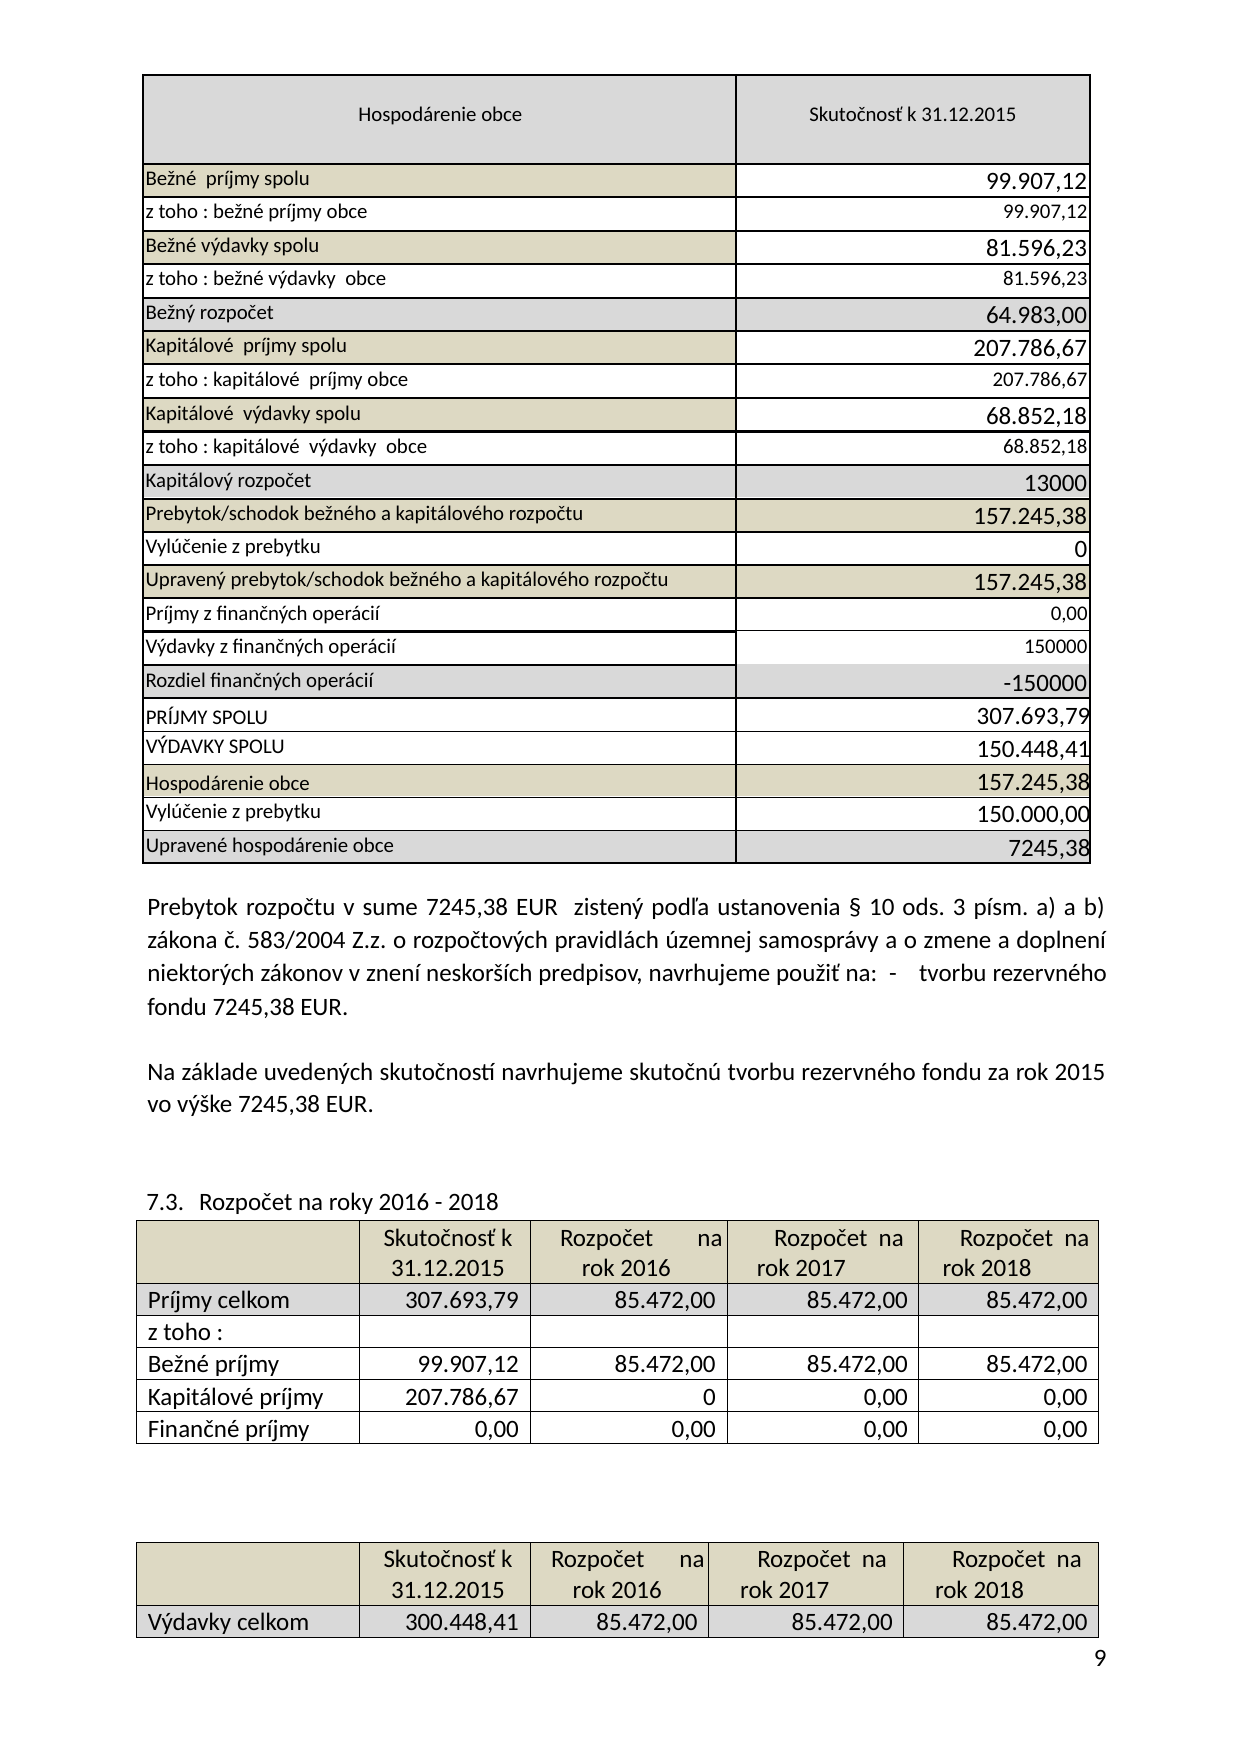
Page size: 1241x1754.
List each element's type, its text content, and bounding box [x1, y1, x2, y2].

table_cell Výdavky z finančných operácií [144, 633, 735, 664]
table_cell 0,00 [919, 1412, 1098, 1443]
table_cell Bežný rozpočet [144, 299, 735, 330]
table_cell VÝDAVKY SPOLU [144, 732, 735, 764]
table_cell Prebytok/schodok bežného a kapitálového rozpočtu [144, 500, 735, 531]
table_cell Kapitálové príjmy [137, 1380, 359, 1411]
table_header Skutočnosť k 31.12.2015 [737, 76, 1089, 163]
table_cell Upravený prebytok/schodok bežného a kapitálového rozpočtu [144, 566, 735, 597]
table_cell [728, 1316, 918, 1347]
table_header Rozpočet na rok 2016 [531, 1221, 727, 1283]
table_cell [531, 1316, 727, 1347]
table_cell Kapitálové príjmy spolu [144, 332, 735, 363]
table_cell 81.596,23 [737, 232, 1089, 263]
table_cell Bežné príjmy [137, 1348, 359, 1379]
table_cell 81.596,23 [737, 265, 1089, 297]
table_cell 85.472,00 [531, 1284, 727, 1315]
table_cell 157.245,38 [737, 765, 1089, 796]
table_header Skutočnosť k 31.12.2015 [360, 1221, 530, 1283]
table_cell 307.693,79 [360, 1284, 530, 1315]
table_cell 85.472,00 [531, 1606, 708, 1637]
table_cell Vylúčenie z prebytku [144, 798, 735, 829]
table_cell 0,00 [531, 1412, 727, 1443]
table_header Rozpočet na rok 2018 [904, 1543, 1098, 1605]
table_cell Upravené hospodárenie obce [144, 831, 735, 862]
table_cell 150.000,00 [737, 798, 1089, 829]
table_cell 99.907,12 [737, 165, 1089, 196]
table_cell 0,00 [728, 1380, 918, 1411]
table_cell 0,00 [919, 1380, 1098, 1411]
table_cell 300.448,41 [360, 1606, 530, 1637]
table_cell 68.852,18 [737, 433, 1089, 464]
table_cell Kapitálový rozpočet [144, 466, 735, 497]
table_cell 85.472,00 [531, 1348, 727, 1379]
table_cell Bežné výdavky spolu [144, 232, 735, 263]
table_cell [360, 1316, 530, 1347]
table_cell Kapitálové výdavky spolu [144, 399, 735, 430]
table_cell 85.472,00 [919, 1348, 1098, 1379]
table_cell 157.245,38 [737, 500, 1089, 531]
subtitle 7.3. Rozpočet na roky 2016 - 2018 [146, 1186, 1107, 1218]
table_header Rozpočet na rok 2016 [531, 1543, 708, 1605]
table_header Rozpočet na rok 2017 [728, 1221, 918, 1283]
table_header Rozpočet na rok 2018 [919, 1221, 1098, 1283]
table_cell 85.472,00 [904, 1606, 1098, 1637]
table_cell z toho : kapitálové príjmy obce [144, 365, 735, 397]
table_cell 13000 [737, 466, 1089, 497]
table_cell Príjmy z finančných operácií [144, 599, 735, 630]
table_cell 64.983,00 [737, 299, 1089, 330]
table_cell 0,00 [728, 1412, 918, 1443]
table_header Rozpočet na rok 2017 [709, 1543, 903, 1605]
table_cell 150.448,41 [737, 732, 1089, 764]
table_cell Výdavky celkom [137, 1606, 359, 1637]
table_cell 207.786,67 [360, 1380, 530, 1411]
table_cell 0,00 [360, 1412, 530, 1443]
table_header [137, 1221, 359, 1283]
table_cell Príjmy celkom [137, 1284, 359, 1315]
table_cell 150000 [737, 631, 1089, 664]
table_cell 85.472,00 [709, 1606, 903, 1637]
table_cell 0,00 [737, 599, 1089, 630]
text Na základe uvedených skutočností navrhujeme skutočnú tvorbu rezervného fondu za rok 2015 vo výške 7245,38 EUR. [147, 1056, 1107, 1119]
table_cell 99.907,12 [360, 1348, 530, 1379]
table_cell z toho : bežné príjmy obce [144, 198, 735, 230]
table_cell 307.693,79 [737, 699, 1089, 731]
table_cell 99.907,12 [737, 198, 1089, 230]
table_cell Bežné príjmy spolu [144, 165, 735, 196]
table_cell [919, 1316, 1098, 1347]
table_cell 85.472,00 [919, 1284, 1098, 1315]
table_header Skutočnosť k 31.12.2015 [360, 1543, 530, 1605]
table_cell Vylúčenie z prebytku [144, 533, 735, 564]
table_cell PRÍJMY SPOLU [144, 699, 735, 731]
table_cell 157.245,38 [737, 566, 1089, 597]
table_header Hospodárenie obce [144, 76, 735, 127]
table_cell 0 [737, 533, 1089, 564]
table_cell 207.786,67 [737, 332, 1089, 363]
table_cell z toho : kapitálové výdavky obce [144, 433, 735, 464]
text Prebytok rozpočtu v sume 7245,38 EUR zistený podľa ustanovenia § 10 ods. 3 písm. a) a b) zákona č. 583/2004 Z.z. o rozpočtových pravidlách územnej samosprávy a o zmene a doplnení niektorých zákonov v znení neskorších predpisov, navrhujeme použiť na: - tvorbu rezervného fondu 7245,38 EUR. [147, 892, 1107, 1021]
table_cell 85.472,00 [728, 1284, 918, 1315]
table_cell 85.472,00 [728, 1348, 918, 1379]
table_cell 68.852,18 [737, 399, 1089, 430]
table_cell Finančné príjmy [137, 1412, 359, 1443]
table_cell -150000 [737, 665, 1089, 697]
table_header [137, 1543, 359, 1605]
table_cell Hospodárenie obce [144, 765, 735, 796]
table_cell Rozdiel finančných operácií [144, 666, 735, 697]
table_cell z toho : bežné výdavky obce [144, 265, 735, 297]
table_cell [144, 132, 735, 163]
table_cell 7245,38 [737, 831, 1089, 862]
table_cell z toho : [137, 1316, 359, 1347]
table_cell 0 [531, 1380, 727, 1411]
table_cell 207.786,67 [737, 365, 1089, 397]
